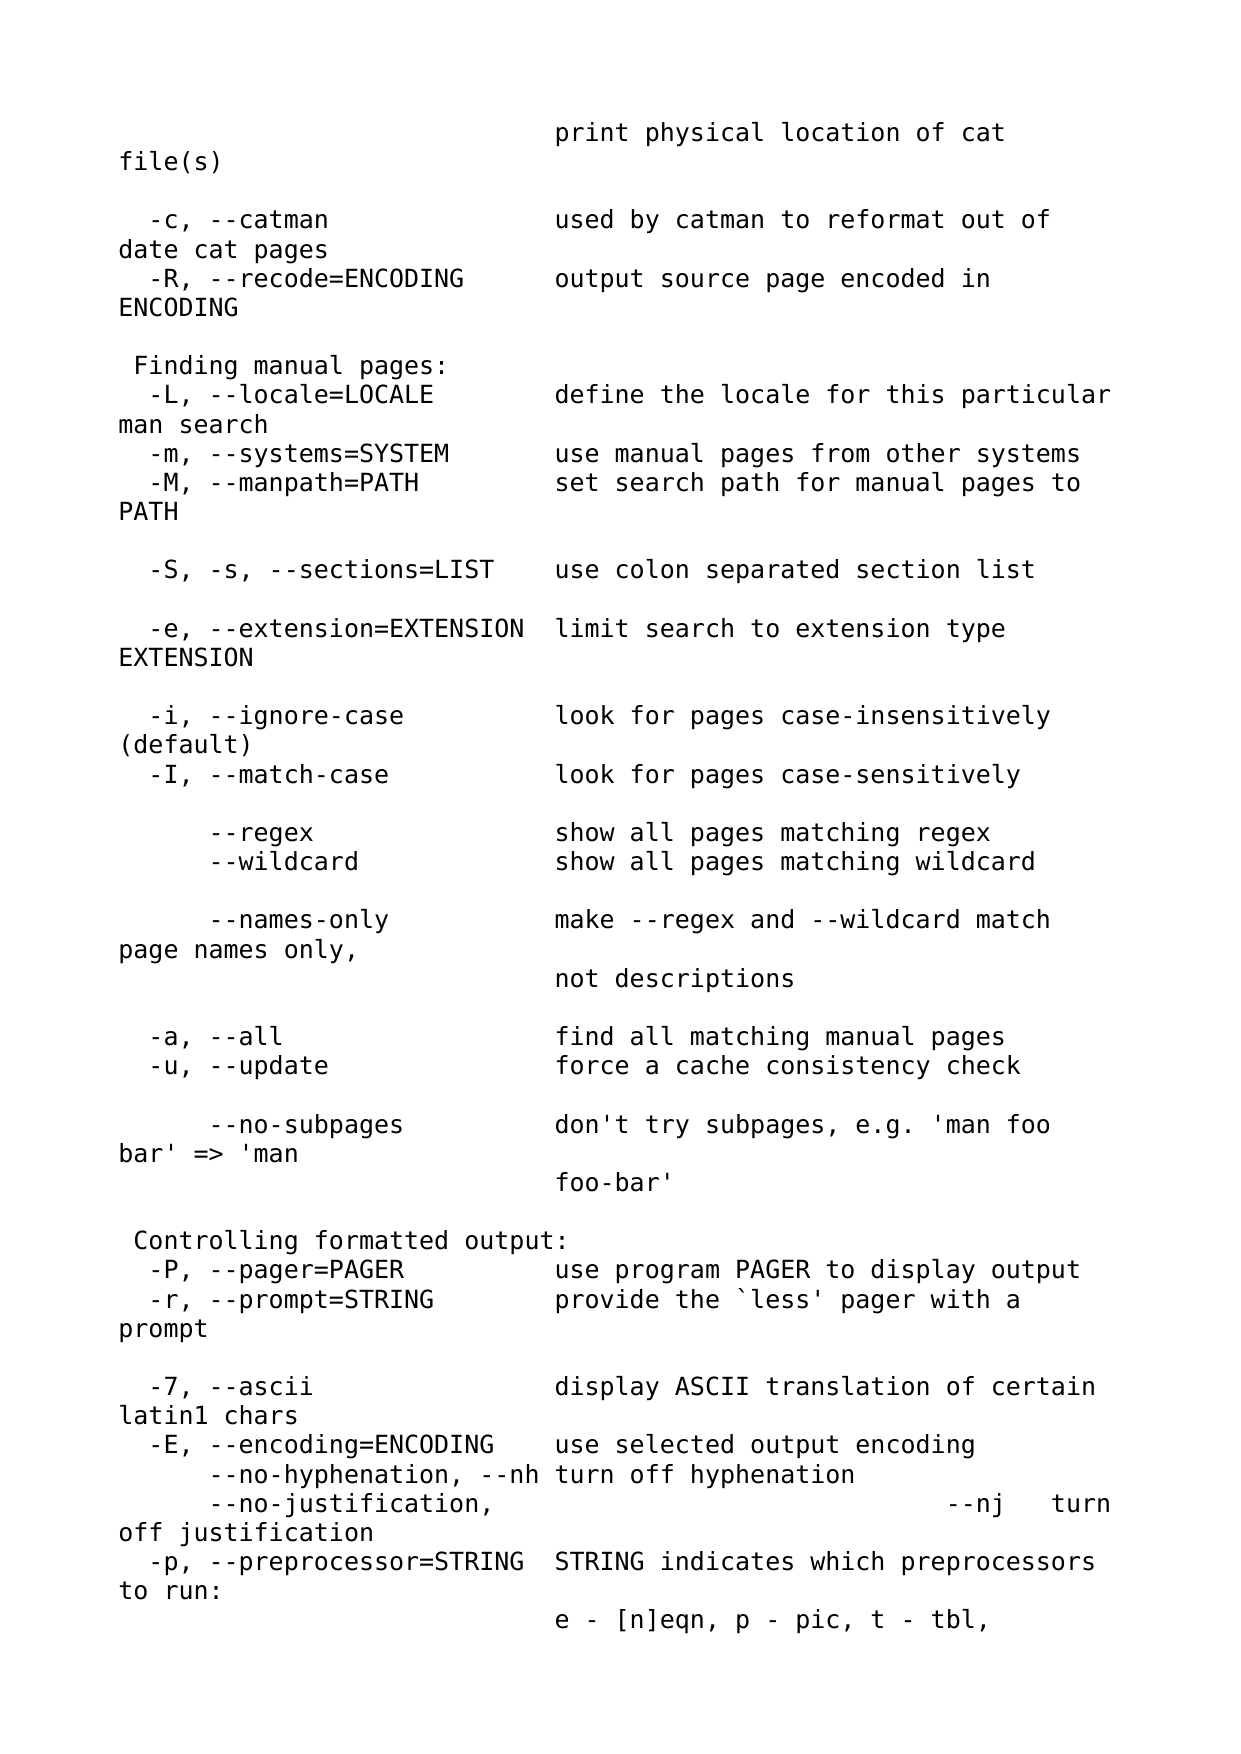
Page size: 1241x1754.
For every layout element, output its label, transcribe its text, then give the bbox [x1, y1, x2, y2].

text print physical location of cat file(s) -c, --catman used by catman to reformat out of date cat pages -R, --recode=ENCODING output source page encoded in ENCODING Finding manual pages: -L, --locale=LOCALE define the locale for this particular man search -m, --systems=SYSTEM use manual pages from other systems -M, --manpath=PATH set search path for manual pages to PATH -S, -s, --sections=LIST use colon separated section list -e, --extension=EXTENSION limit search to extension type EXTENSION -i, --ignore-case look for pages case-insensitively (default) -I, --match-case look for pages case-sensitively --regex show all pages matching regex --wildcard show all pages matching wildcard --names-only make --regex and --wildcard match page names only, not descriptions -a, --all find all matching manual pages -u, --update force a cache consistency check --no-subpages don't try subpages, e.g. 'man foo bar' => 'man foo-bar' Controlling formatted output: -P, --pager=PAGER use program PAGER to display output -r, --prompt=STRING provide the `less' pager with a prompt -7, --ascii display ASCII translation of certain latin1 chars -E, --encoding=ENCODING use selected output encoding --no-hyphenation, --nh turn off hyphenation --no-justification, --nj turn off justification -p, --preprocessor=STRING STRING indicates which preprocessors to run: e - [n]eqn, p - pic, t - tbl, [118, 118, 1122, 1635]
